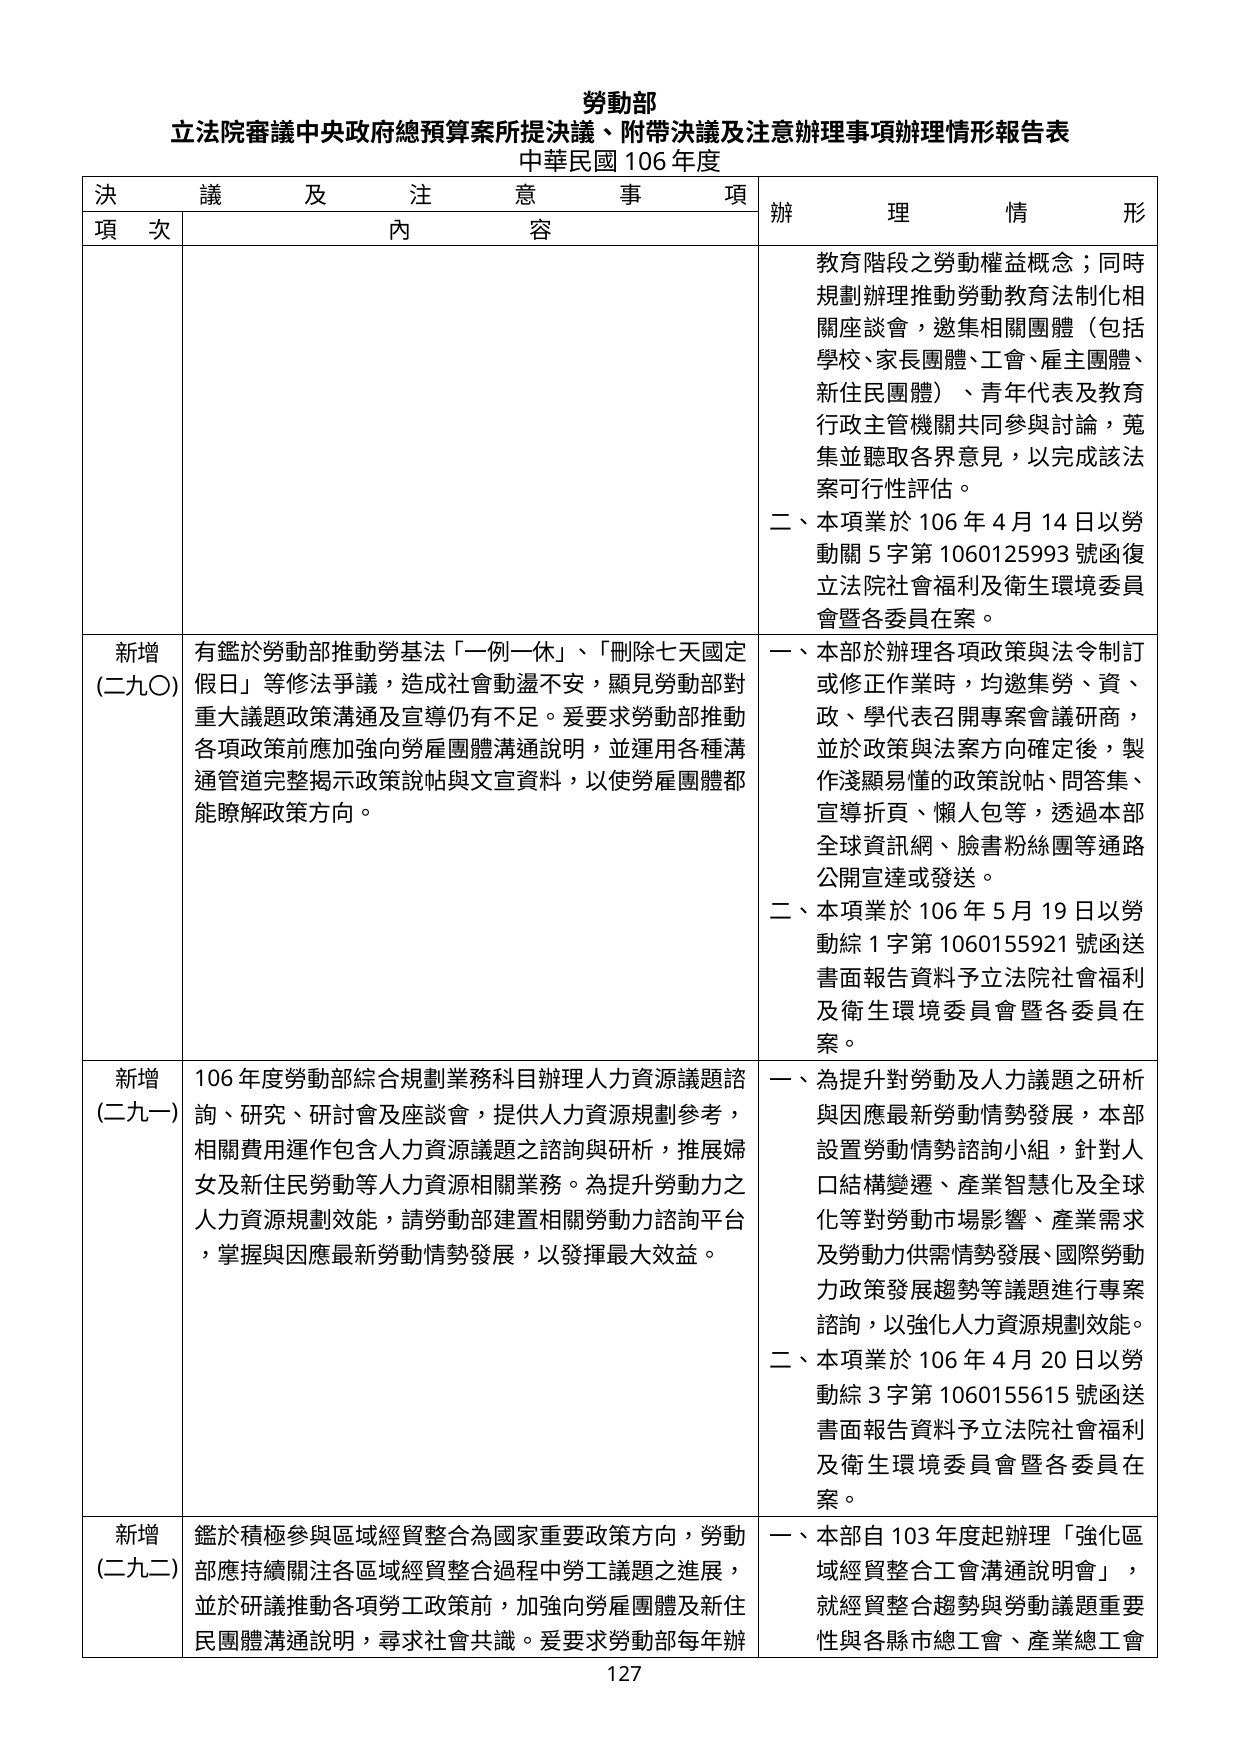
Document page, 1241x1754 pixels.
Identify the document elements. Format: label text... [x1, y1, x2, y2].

table_cell 為提升對勞動及人力議題之研析與因應最新勞動情勢發展，本部設置勞動情勢諮詢小組，針對人口結構變遷、產業智慧化及全球化等對勞動市場影響、產業需求及勞動力供需情勢發展、國際勞動力政策發展趨勢等議題進行專案諮詢，以強化人力資源規劃效能。 本項業於106年4月20日以勞動綜3字第1060155615號函送書面報告資料予立法院社會福利及衛生環境委員會暨各委員在案。 [759, 1061, 1157, 1516]
table_cell 教育階段之勞動權益概念；同時規劃辦理推動勞動教育法制化相關座談會，邀集相關團體（包括學校、家長團體、工會、雇主團體、新住民團體）、青年代表及教育行政主管機關共同參與討論，蒐集並聽取各界意見，以完成該法案可行性評估。 本項業於106年4月14日以勞動關5字第1060125993號函復立法院社會福利及衛生環境委員會暨各委員在案。 [759, 246, 1157, 633]
table_cell 本部於辦理各項政策與法令制訂或修正作業時，均邀集勞、資、政、學代表召開專案會議研商，並於政策與法案方向確定後，製作淺顯易懂的政策說帖、問答集、宣導折頁、懶人包等，透過本部全球資訊網、臉書粉絲團等通路公開宣達或發送。 本項業於106年5月19日以勞動綜1字第1060155921號函送書面報告資料予立法院社會福利及衛生環境委員會暨各委員在案。 [759, 635, 1157, 1059]
table_cell [183, 246, 758, 633]
table_cell 有鑑於勞動部推動勞基法「一例一休」、「刪除七天國定假日」等修法爭議，造成社會動盪不安，顯見勞動部對重大議題政策溝通及宣導仍有不足。爰要求勞動部推動各項政策前應加強向勞雇團體溝通說明，並運用各種溝通管道完整揭示政策說帖與文宣資料，以使勞雇團體都能瞭解政策方向。 [183, 635, 758, 1059]
table_header 決議及注意事項 [83, 177, 758, 211]
table_cell 106年度勞動部綜合規劃業務科目辦理人力資源議題諮詢、研究、研討會及座談會，提供人力資源規劃參考，相關費用運作包含人力資源議題之諮詢與研析，推展婦女及新住民勞動等人力資源相關業務。為提升勞動力之人力資源規劃效能，請勞動部建置相關勞動力諮詢平台，掌握與因應最新勞動情勢發展，以發揮最大效益。 [183, 1061, 758, 1516]
table_cell 新增 (二九一) [83, 1061, 182, 1516]
table_cell [83, 246, 182, 633]
table_cell 內 容 [183, 212, 758, 245]
table_cell 新增 (二九〇) [83, 635, 182, 1059]
table_cell 本部自103年度起辦理「強化區域經貿整合工會溝通說明會」，就經貿整合趨勢與勞動議題重要性與各縣市總工會、產業總工會 [759, 1517, 1157, 1657]
table_cell 鑑於積極參與區域經貿整合為國家重要政策方向，勞動部應持續關注各區域經貿整合過程中勞工議題之進展，並於研議推動各項勞工政策前，加強向勞雇團體及新住民團體溝通說明，尋求社會共識。爰要求勞動部每年辦 [183, 1517, 758, 1657]
table_header 辦理情形 [759, 177, 1157, 245]
table_cell 項次 [83, 212, 182, 245]
table_cell 新增 (二九二) [83, 1517, 182, 1657]
